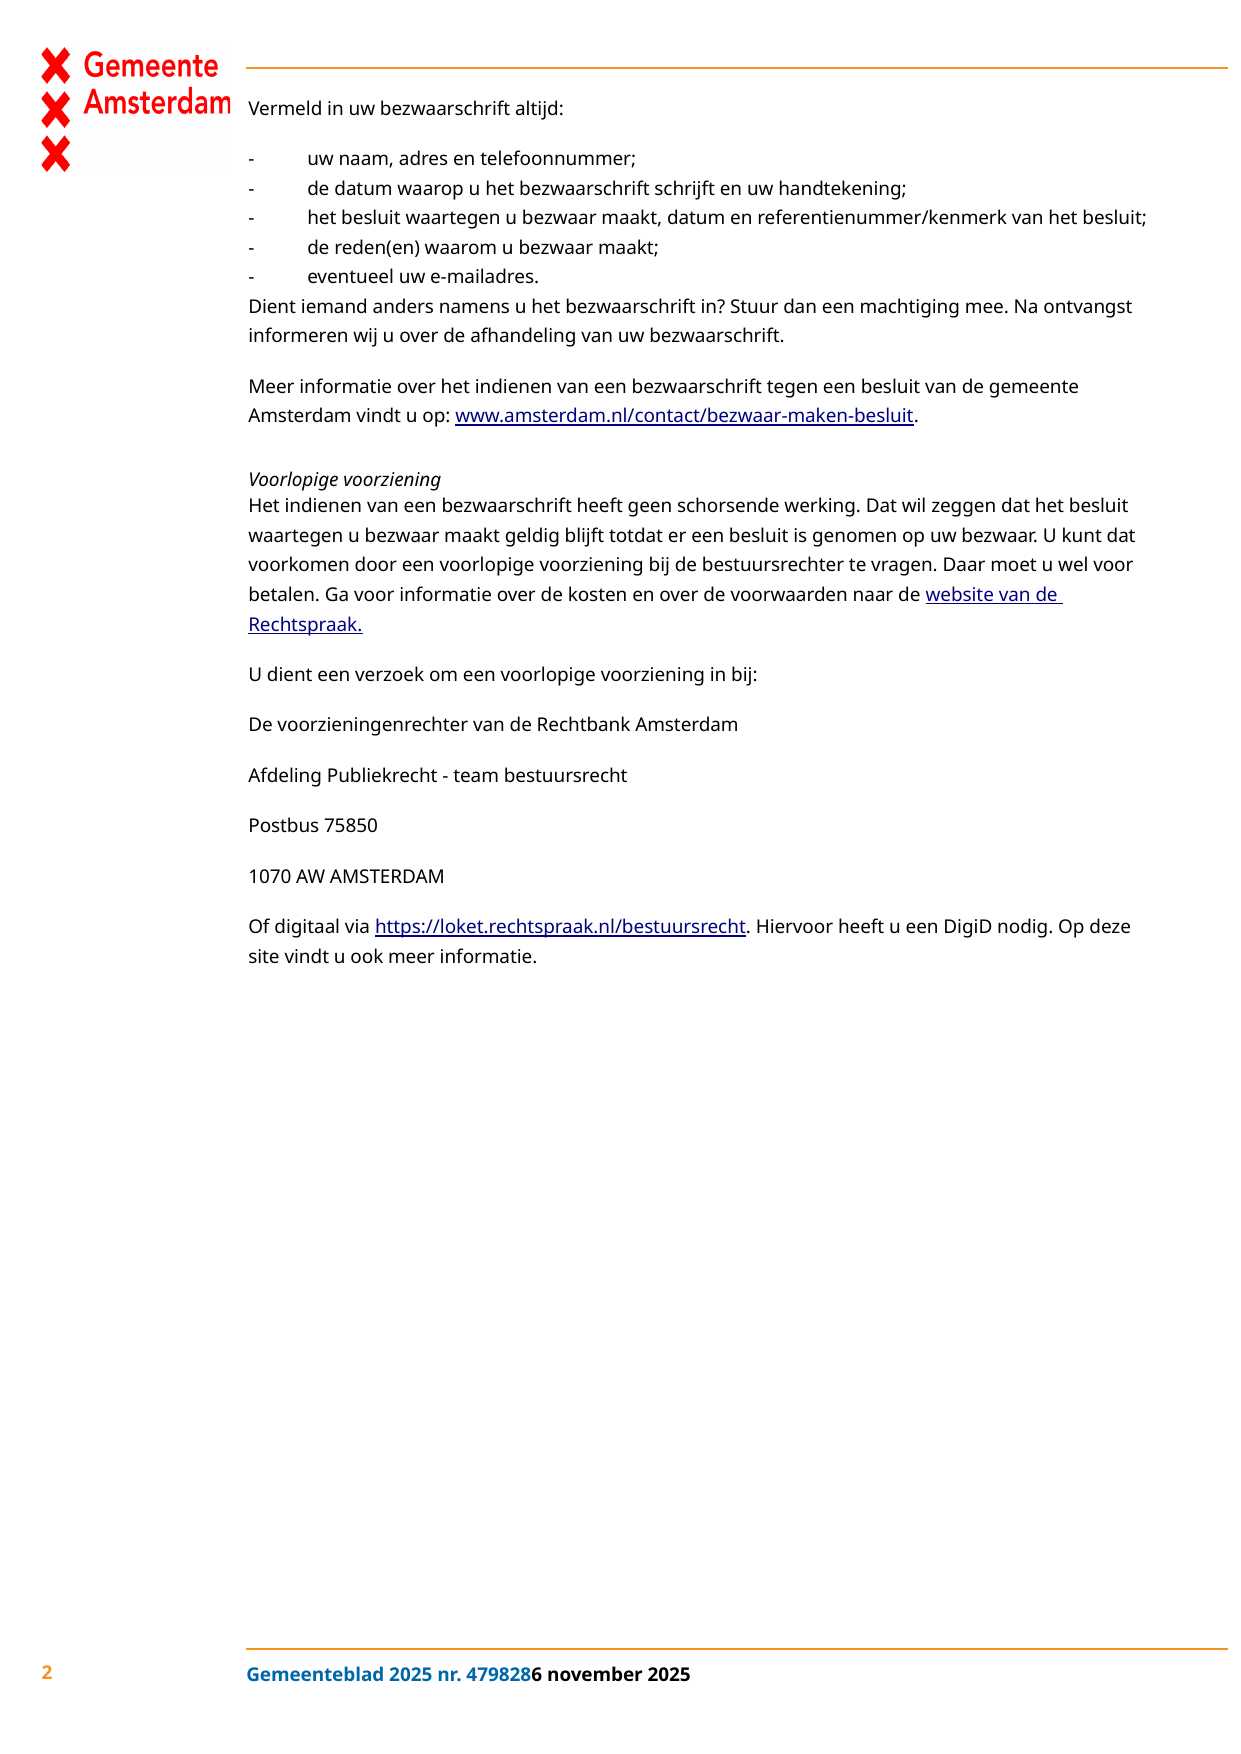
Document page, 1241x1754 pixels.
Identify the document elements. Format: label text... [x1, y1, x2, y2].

text Afdeling Publiekrecht - team bestuursrecht [248, 762, 1152, 788]
text Postbus 75850 [248, 812, 1152, 838]
text 1070 AW AMSTERDAM [248, 863, 1152, 888]
picture [41, 47, 231, 172]
list het besluit waartegen u bezwaar maakt, datum en referentienummer/kenmerk van het besluit; [248, 204, 1152, 230]
text Voorlopige voorziening [248, 467, 1152, 492]
text De voorzieningenrechter van de Rechtbank Amsterdam [248, 712, 1152, 737]
text Dient iemand anders namens u het bezwaarschrift in? Stuur dan een machtiging mee. Na ontvangst informeren wij u over de afhandeling van uw bezwaarschrift. [248, 293, 1152, 348]
text Meer informatie over het indienen van een bezwaarschrift tegen een besluit van de gemeente Amsterdam vindt u op: www.amsterdam.nl/contact/bezwaar-maken-besluit. [248, 373, 1152, 428]
list eventueel uw e-mailadres. [248, 263, 1152, 289]
list de datum waarop u het bezwaarschrift schrijft en uw handtekening; [248, 175, 1152, 201]
text U dient een verzoek om een voorlopige voorziening in bij: [248, 661, 1152, 687]
text Het indienen van een bezwaarschrift heeft geen schorsende werking. Dat wil zeggen dat het besluit waartegen u bezwaar maakt geldig blijft totdat er een besluit is genomen op uw bezwaar. U kunt dat voorkomen door een voorlopige voorziening bij de bestuursrechter te vragen. Daar moet u wel voor betalen. Ga voor informatie over de kosten en over de voorwaarden naar de website van de Rechtspraak. [248, 492, 1152, 636]
text Of digitaal via https://loket.rechtspraak.nl/bestuursrecht. Hiervoor heeft u een DigiD nodig. Op deze site vindt u ook meer informatie. [248, 913, 1152, 968]
text Vermeld in uw bezwaarschrift altijd: [248, 95, 1152, 121]
list uw naam, adres en telefoonnummer; [248, 145, 1152, 171]
list de reden(en) waarom u bezwaar maakt; [248, 234, 1152, 260]
